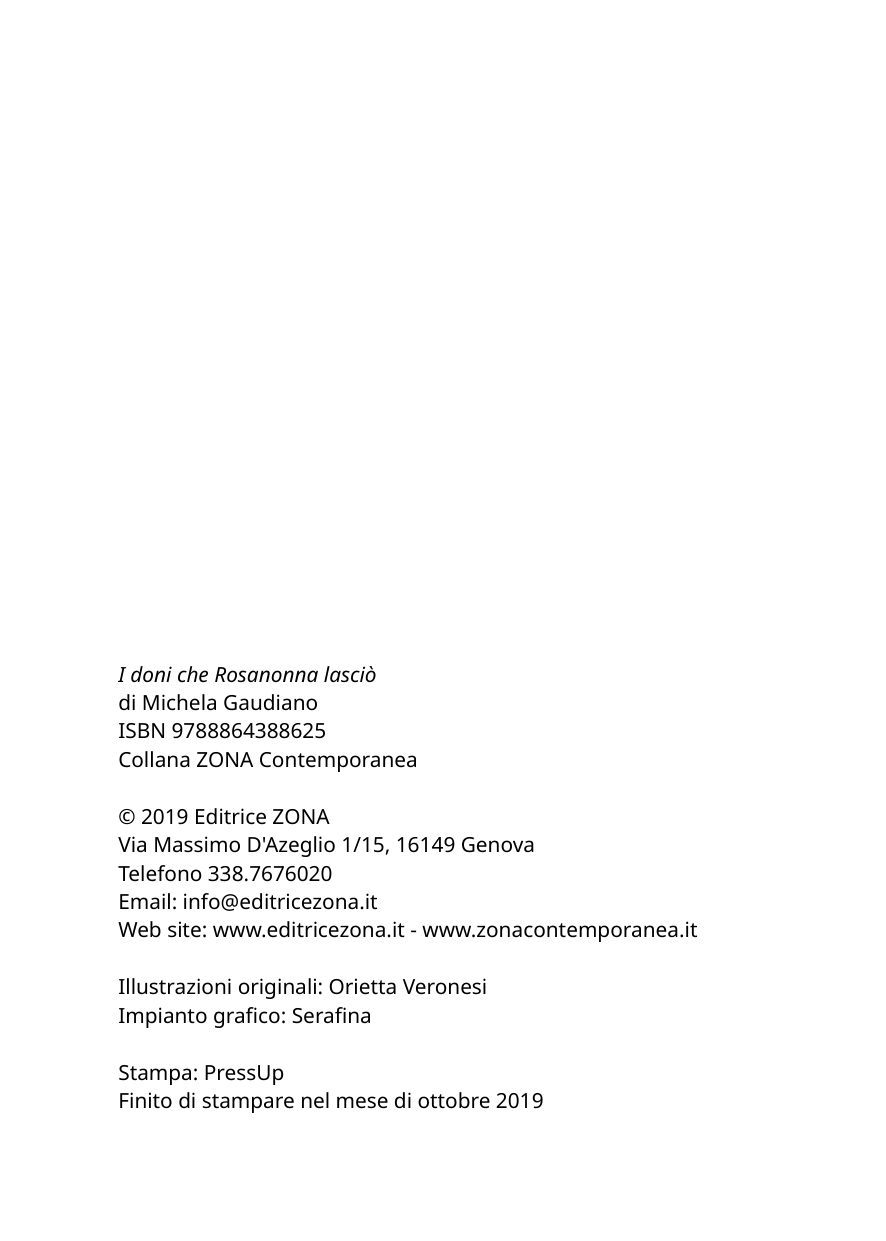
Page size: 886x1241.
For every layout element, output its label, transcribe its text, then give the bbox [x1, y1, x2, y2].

text Web site: www.editricezona.it - www.zonacontemporanea.it [118, 916, 768, 944]
text Collana ZONA Contemporanea [118, 745, 768, 773]
text Email: info@editricezona.it [118, 887, 768, 916]
text Illustrazioni originali: Orietta Veronesi [118, 972, 768, 1001]
text © 2019 Editrice ZONA [118, 802, 768, 830]
text Telefono 338.7676020 [118, 859, 768, 887]
text Impianto grafico: Serafina [118, 1001, 768, 1029]
text I doni che Rosanonna lasciò di Michela Gaudiano [118, 660, 768, 717]
text Stampa: PressUp [118, 1058, 768, 1086]
text Via Massimo D'Azeglio 1/15, 16149 Genova [118, 830, 768, 859]
text Finito di stampare nel mese di ottobre 2019 [118, 1086, 768, 1115]
text ISBN 9788864388625 [118, 717, 768, 745]
